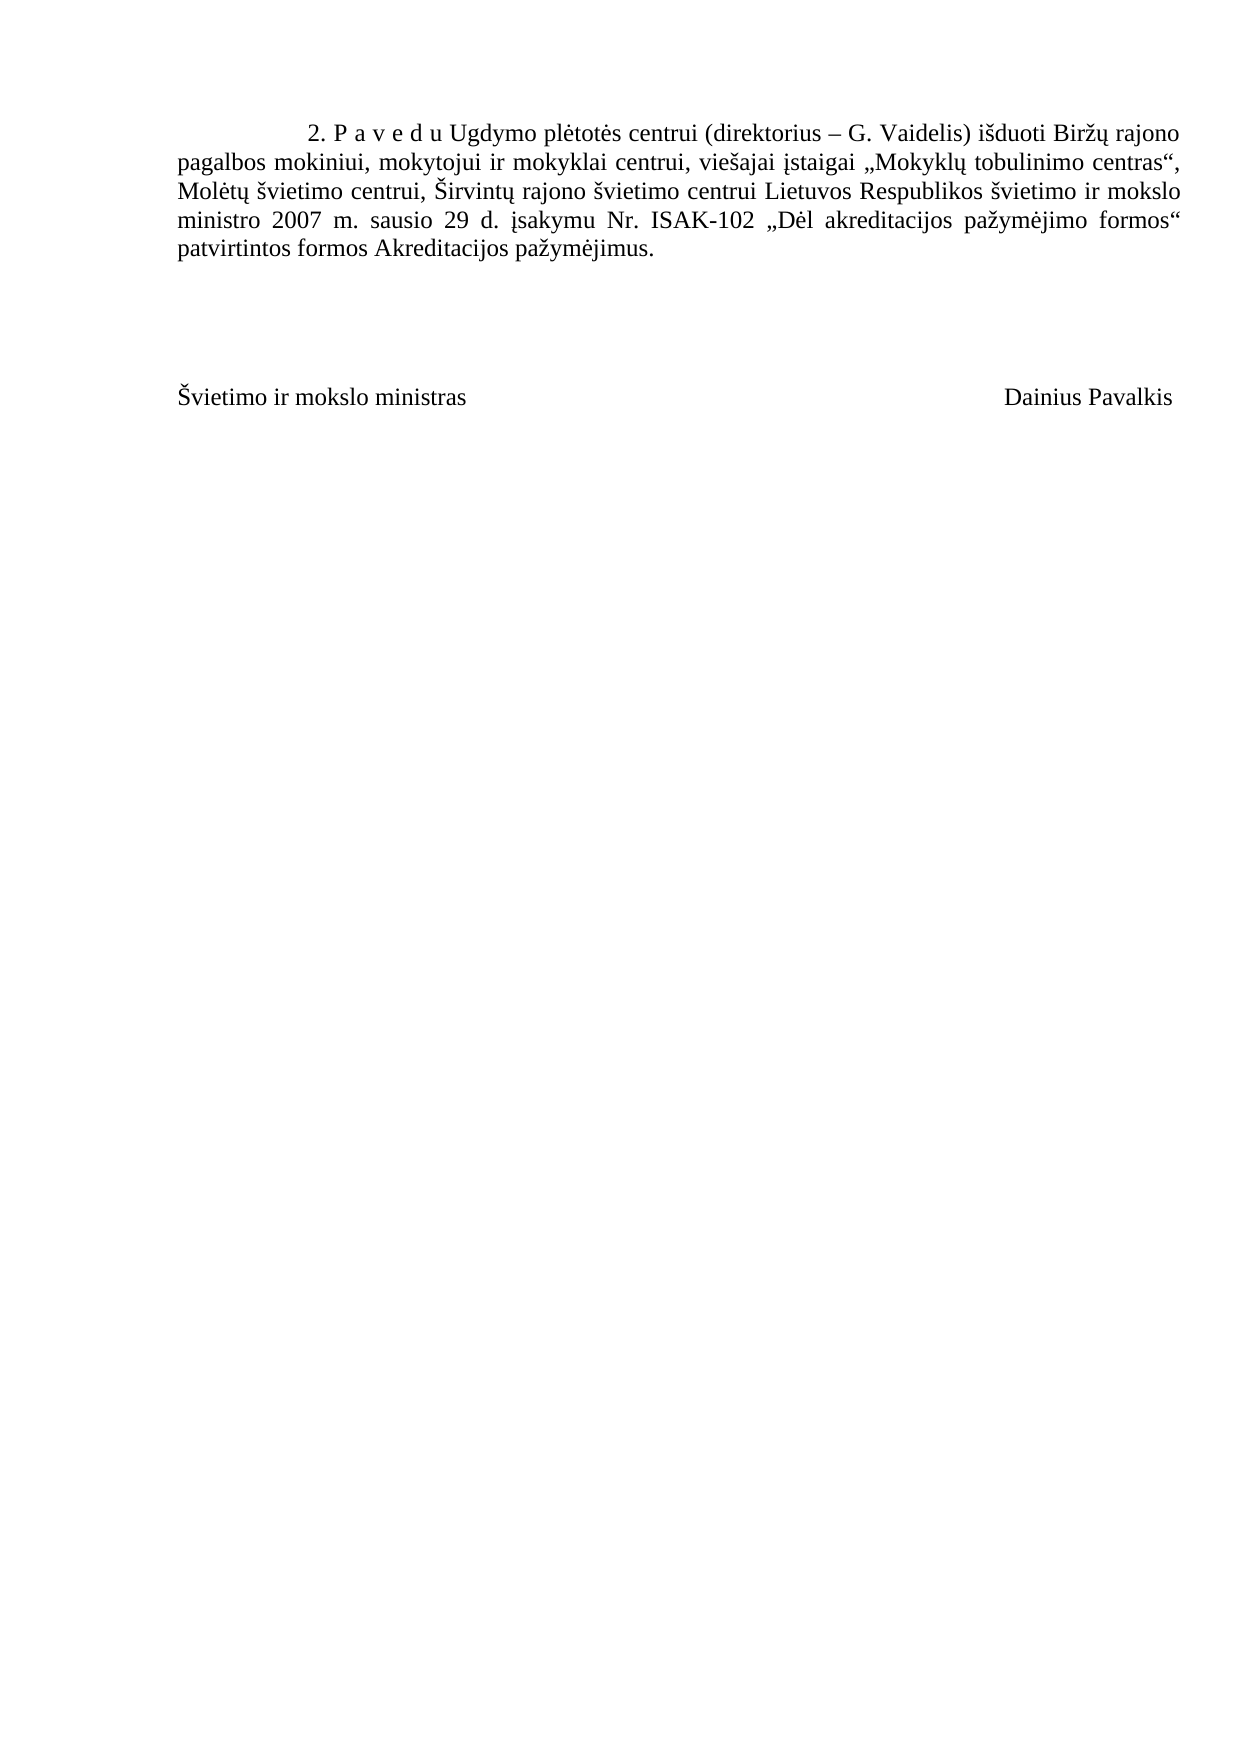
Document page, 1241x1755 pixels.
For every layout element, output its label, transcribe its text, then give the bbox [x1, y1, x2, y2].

text 2. P a v e d u Ugdymo plėtotės centrui (direktorius – G. Vaidelis) išduoti Biržų rajono pagalbos mokiniui, mokytojui ir mokyklai centrui, viešajai įstaigai „Mokyklų tobulinimo centras“, Molėtų švietimo centrui, Širvintų rajono švietimo centrui Lietuvos Respublikos švietimo ir mokslo ministro 2007 m. sausio 29 d. įsakymu Nr. ISAK-102 „Dėl akreditacijos pažymėjimo formos“ patvirtintos formos Akreditacijos pažymėjimus. [177, 118, 1182, 262]
text Švietimo ir mokslo ministras Dainius Pavalkis [177, 382, 1182, 411]
